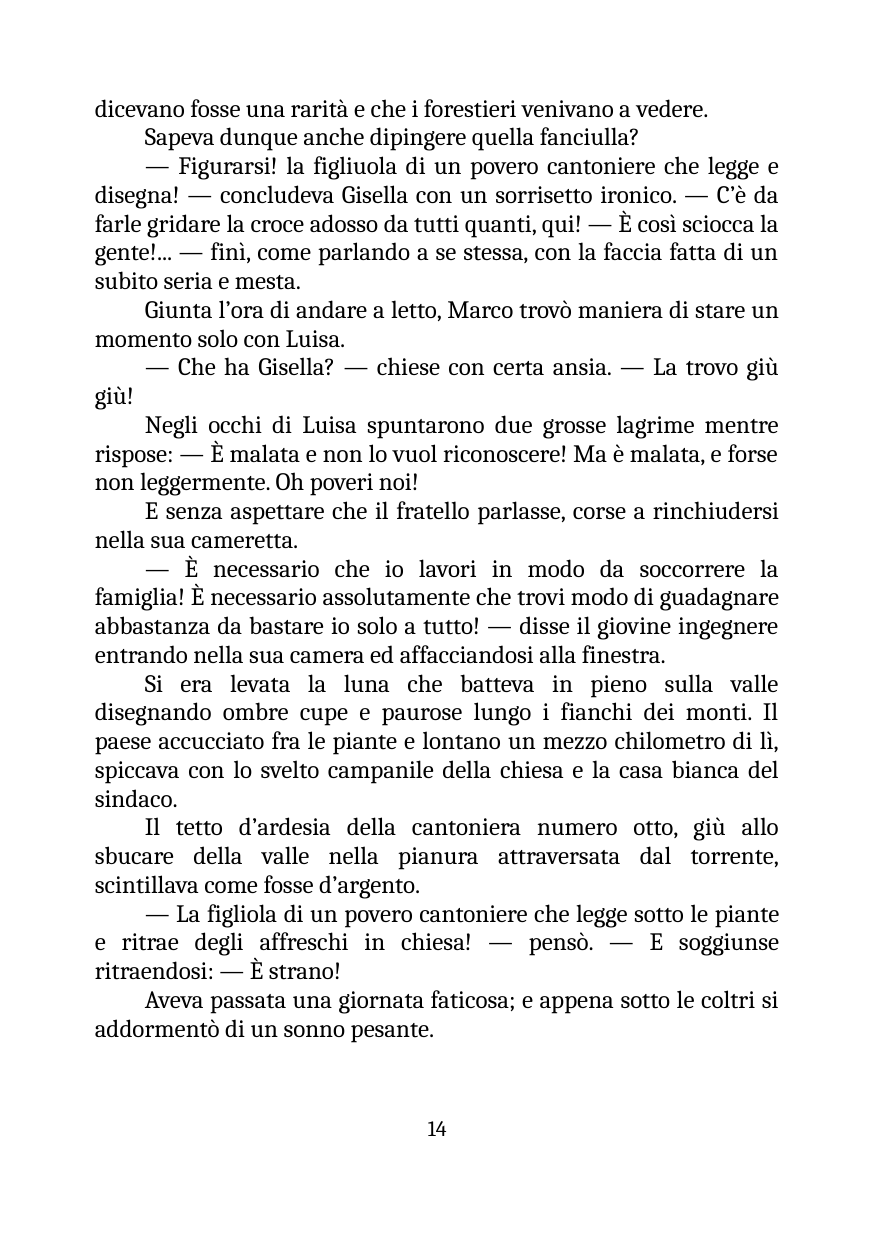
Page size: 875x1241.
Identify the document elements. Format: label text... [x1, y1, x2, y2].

text dicevano fosse una rarità e che i forestieri venivano a vedere. [94, 94, 779, 123]
text Si era levata la luna che batteva in pieno sulla valle disegnando ombre cupe e paurose lungo i fianchi dei monti. Il paese accucciato fra le piante e lontano un mezzo chilometro di lì, spiccava con lo svelto campanile della chiesa e la casa bianca del sindaco. [94, 669, 779, 813]
text — Figurarsi! la figliuola di un povero cantoniere che legge e disegna! — concludeva Gisella con un sorrisetto ironico. — C’è da farle gridare la croce adosso da tutti quanti, qui! — È così sciocca la gente!... — finì, come parlando a se stessa, con la faccia fatta di un subito seria e mesta. [94, 152, 779, 296]
text Giunta l’ora di andare a letto, Marco trovò maniera di stare un momento solo con Luisa. [94, 296, 779, 353]
text — Che ha Gisella? — chiese con certa ansia. — La trovo giù giù! [94, 353, 779, 411]
text Aveva passata una giornata faticosa; e appena sotto le coltri si addormentò di un sonno pesante. [94, 986, 779, 1043]
text Il tetto d’ardesia della cantoniera numero otto, giù allo sbucare della valle nella pianura attraversata dal torrente, scintillava come fosse d’argento. [94, 813, 779, 899]
text Negli occhi di Luisa spuntarono due grosse lagrime mentre rispose: — È malata e non lo vuol riconoscere! Ma è malata, e forse non leggermente. Oh poveri noi! [94, 411, 779, 497]
text — È necessario che io lavori in modo da soccorrere la famiglia! È necessario assolutamente che trovi modo di guadagnare abbastanza da bastare io solo a tutto! — disse il giovine ingegnere entrando nella sua camera ed affacciandosi alla finestra. [94, 554, 779, 669]
text Sapeva dunque anche dipingere quella fanciulla? [94, 123, 779, 152]
text — La figliola di un povero cantoniere che legge sotto le piante e ritrae degli affreschi in chiesa! — pensò. — E soggiunse ritraendosi: — È strano! [94, 899, 779, 986]
text E senza aspettare che il fratello parlasse, corse a rinchiudersi nella sua cameretta. [94, 497, 779, 554]
